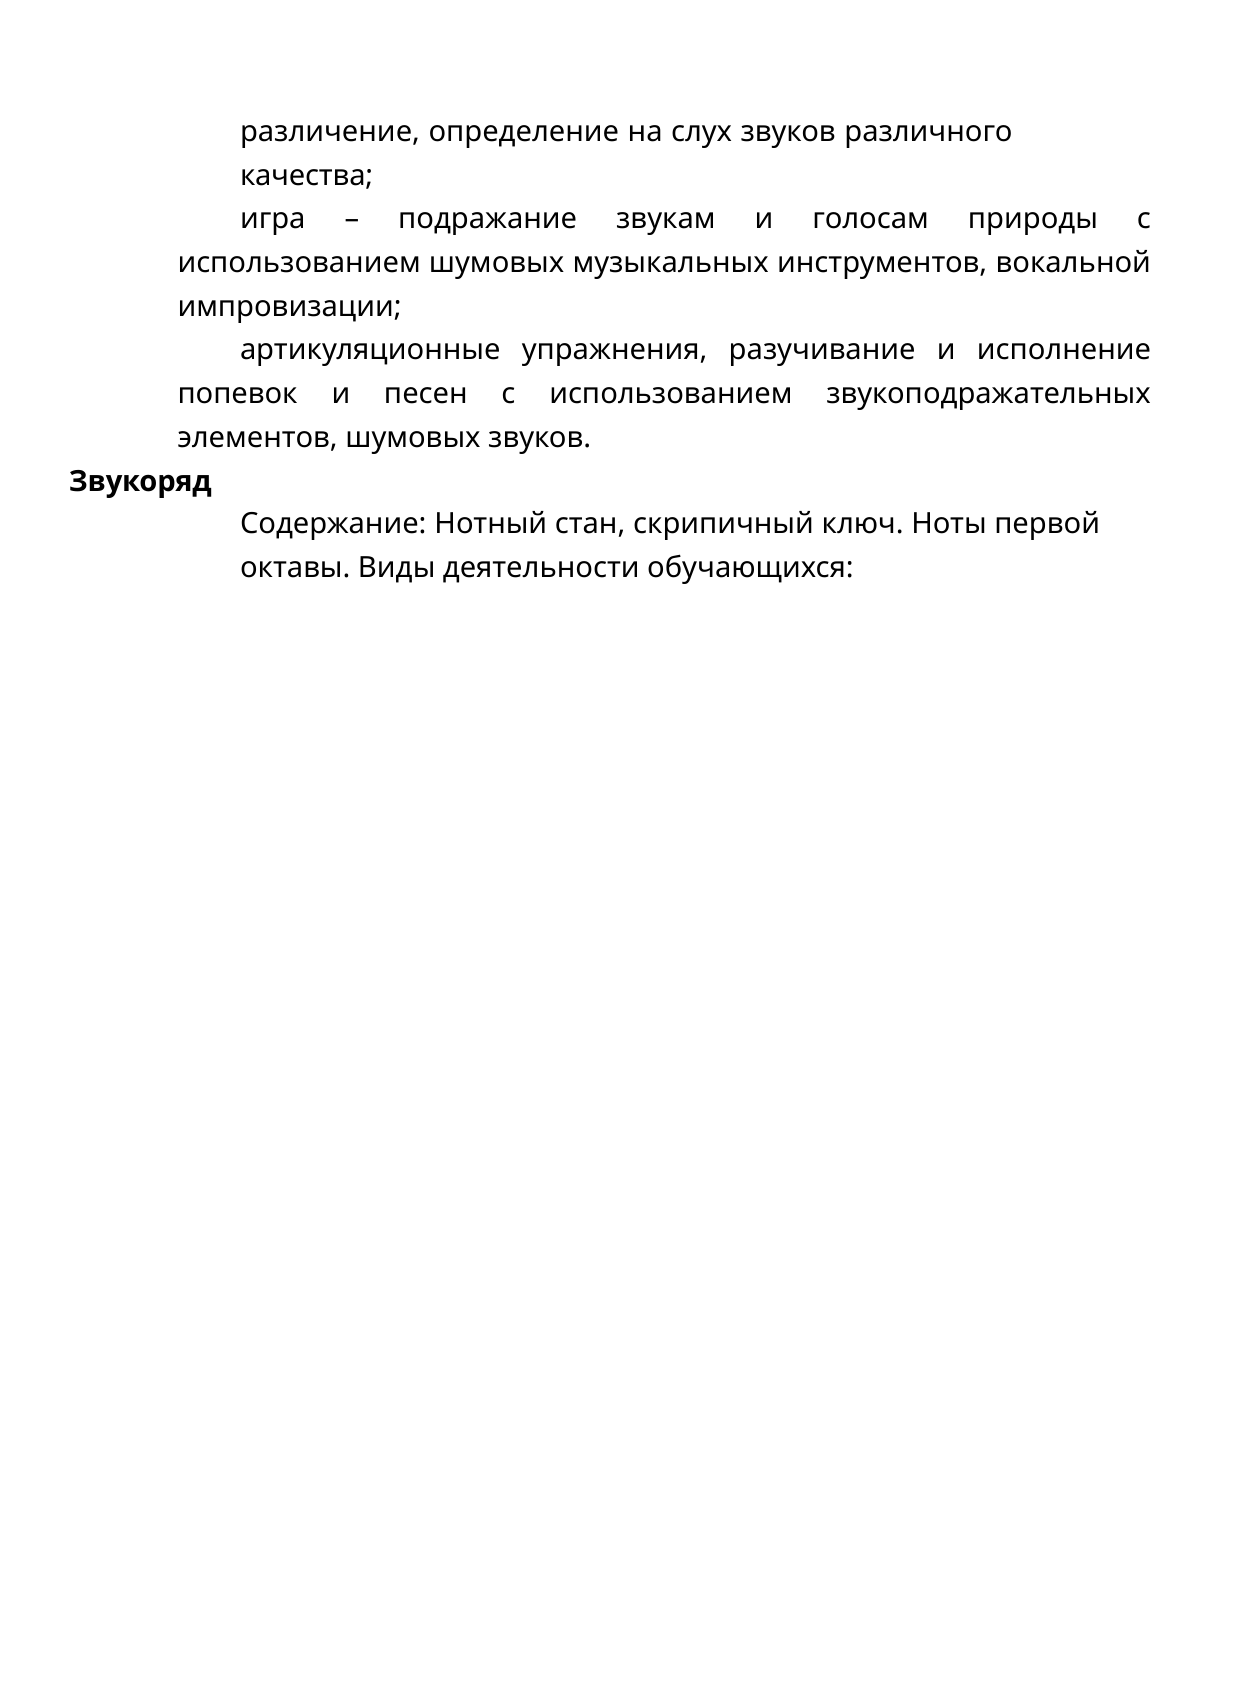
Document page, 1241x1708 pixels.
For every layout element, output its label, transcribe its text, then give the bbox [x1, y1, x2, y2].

text Содержание: Нотный стан, скрипичный ключ. Ноты первой октавы. Виды деятельности обучающихся: [240, 503, 1152, 586]
text различение, определение на слух звуков различного качества; [240, 110, 1012, 194]
subtitle Звукоряд [69, 460, 1192, 500]
text артикуляционные упражнения, разучивание и исполнение попевок и песен с использованием звукоподражательных элементов, шумовых звуков. [177, 329, 1151, 456]
text игра – подражание звукам и голосам природы с использованием шумовых музыкальных инструментов, вокальной импровизации; [177, 198, 1152, 325]
